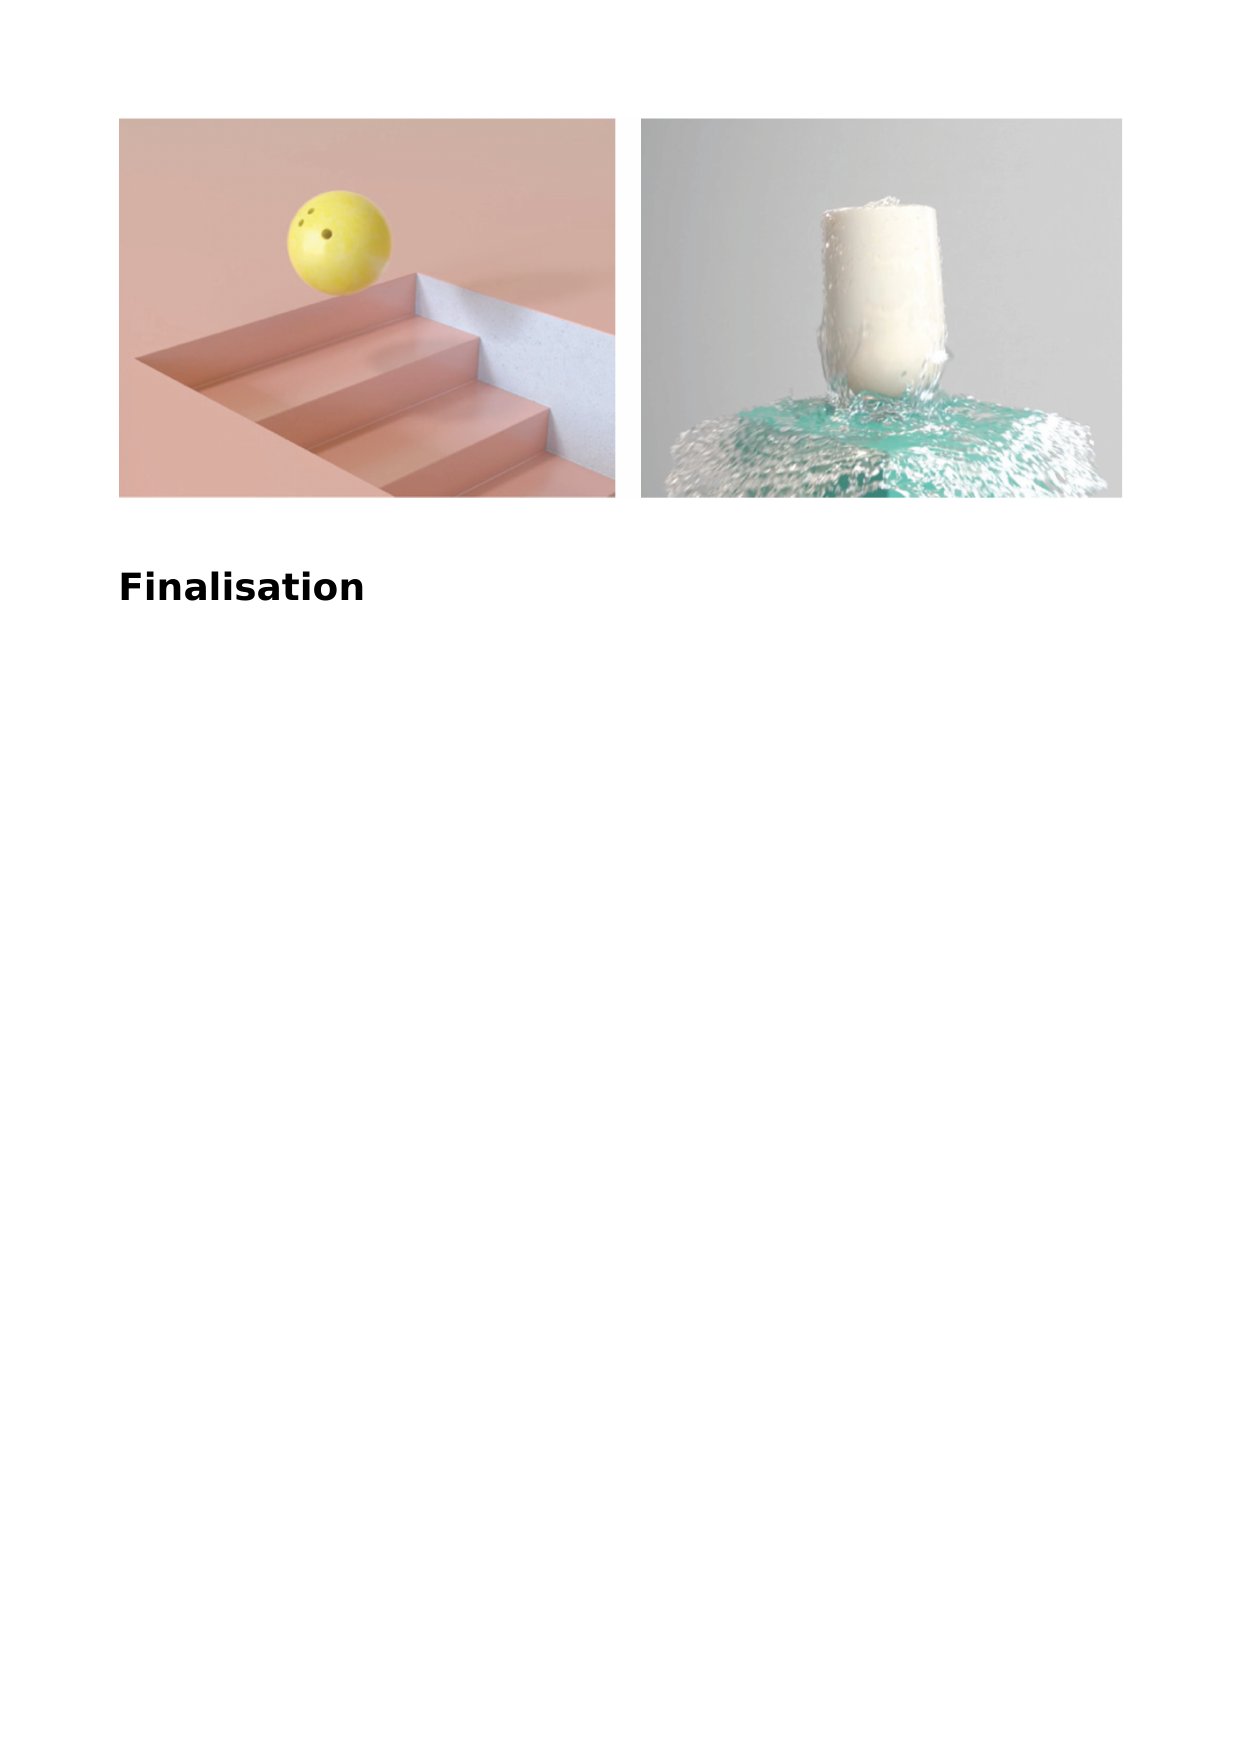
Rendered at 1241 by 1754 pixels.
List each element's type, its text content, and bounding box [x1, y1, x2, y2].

subtitle Finalisation [118, 565, 1122, 609]
picture [118, 118, 1123, 499]
